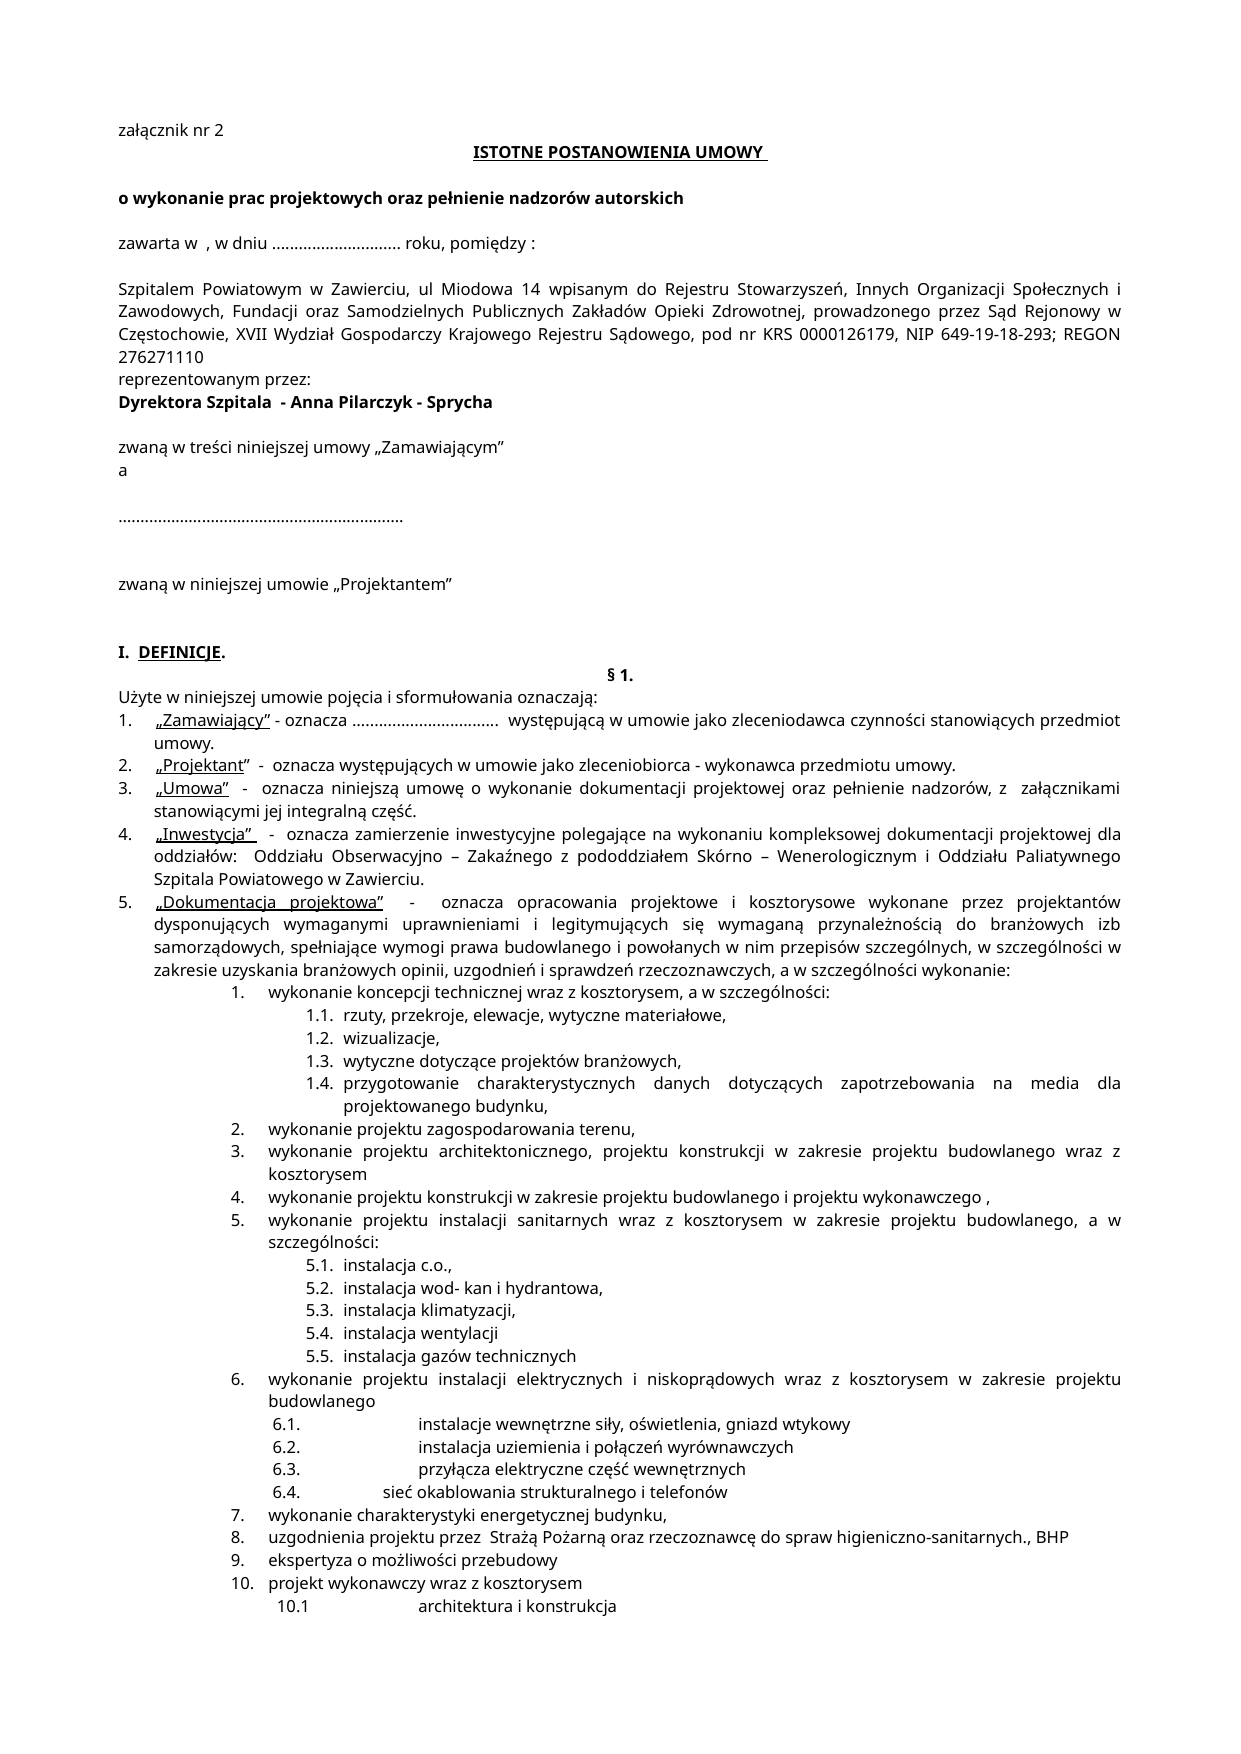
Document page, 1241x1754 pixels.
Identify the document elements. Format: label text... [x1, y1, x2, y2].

text zwaną w niniejszej umowie „Projektantem” [118, 572, 1122, 595]
list wykonanie projektu zagospodarowania terenu, [231, 1117, 1122, 1140]
list ekspertyza o możliwości przebudowy [231, 1549, 1122, 1571]
text reprezentowanym przez: [118, 368, 1122, 391]
list instalacja wentylacji [306, 1322, 1122, 1344]
list „Dokumentacja projektowa” - oznacza opracowania projektowe i kosztorysowe wykonane przez projektantów dysponujących wymaganymi uprawnieniami i legitymujących się wymaganą przynależnością do branżowych izb samorządowych, spełniające wymogi prawa budowlanego i powołanych w nim przepisów szczególnych, w szczególności w zakresie uzyskania branżowych opinii, uzgodnień i sprawdzeń rzeczoznawczych, a w szczególności wykonanie: [118, 890, 1122, 981]
title ISTOTNE POSTANOWIENIA UMOWY [118, 141, 1122, 186]
text I. DEFINICJE. [118, 640, 1122, 663]
list „Inwestycja” - oznacza zamierzenie inwestycyjne polegające na wykonaniu kompleksowej dokumentacji projektowej dla oddziałów: Oddziału Obserwacyjno – Zakaźnego z pododdziałem Skórno – Wenerologicznym i Oddziału Paliatywnego Szpitala Powiatowego w Zawierciu. [118, 822, 1122, 890]
text zawarta w , w dniu ............................. roku, pomiędzy : [118, 232, 1122, 254]
list wykonanie projektu architektonicznego, projektu konstrukcji w zakresie projektu budowlanego wraz z kosztorysem [231, 1140, 1122, 1185]
list projekt wykonawczy wraz z kosztorysem [231, 1571, 1122, 1594]
list 6.1. instalacje wewnętrzne siły, oświetlenia, gniazd wtykowy [231, 1412, 1122, 1435]
list 10.1 architektura i konstrukcja [231, 1594, 1122, 1617]
list „Zamawiający” - oznacza ….............................. występującą w umowie jako zleceniodawca czynności stanowiących przedmiot umowy. [118, 708, 1122, 754]
list wykonanie projektu instalacji sanitarnych wraz z kosztorysem w zakresie projektu budowlanego, a w szczególności: [231, 1208, 1122, 1253]
text Dyrektora Szpitala - Anna Pilarczyk - Sprycha [118, 391, 1122, 413]
list 6.4. sieć okablowania strukturalnego i telefonów [231, 1481, 1122, 1503]
text a [118, 459, 1122, 481]
list „Umowa” - oznacza niniejszą umowę o wykonanie dokumentacji projektowej oraz pełnienie nadzorów, z załącznikami stanowiącymi jej integralną część. [118, 777, 1122, 822]
list przygotowanie charakterystycznych danych dotyczących zapotrzebowania na media dla projektowanego budynku, [306, 1072, 1122, 1117]
list instalacja klimatyzacji, [306, 1299, 1122, 1322]
title załącznik nr 2 [118, 118, 1122, 141]
list 6.3. przyłącza elektryczne część wewnętrznych [231, 1458, 1122, 1481]
text Szpitalem Powiatowym w Zawierciu, ul Miodowa 14 wpisanym do Rejestru Stowarzyszeń, Innych Organizacji Społecznych i Zawodowych, Fundacji oraz Samodzielnych Publicznych Zakładów Opieki Zdrowotnej, prowadzonego przez Sąd Rejonowy w Częstochowie, XVII Wydział Gospodarczy Krajowego Rejestru Sądowego, pod nr KRS 0000126179, NIP 649-19-18-293; REGON 276271110 [118, 277, 1122, 368]
list instalacja wod- kan i hydrantowa, [306, 1276, 1122, 1299]
list uzgodnienia projektu przez Strażą Pożarną oraz rzeczoznawcę do spraw higieniczno-sanitarnych., BHP [231, 1526, 1122, 1549]
list wykonanie projektu konstrukcji w zakresie projektu budowlanego i projektu wykonawczego , [231, 1185, 1122, 1208]
text zwaną w treści niniejszej umowy „Zamawiającym” [118, 436, 1122, 459]
list wytyczne dotyczące projektów branżowych, [306, 1049, 1122, 1072]
text .………………………………………………………. [118, 504, 1122, 527]
list „Projektant” - oznacza występujących w umowie jako zleceniobiorca - wykonawca przedmiotu umowy. [118, 754, 1122, 777]
list wizualizacje, [306, 1026, 1122, 1049]
list rzuty, przekroje, elewacje, wytyczne materiałowe, [306, 1004, 1122, 1026]
title o wykonanie prac projektowych oraz pełnienie nadzorów autorskich [118, 186, 1122, 209]
list 6.2. instalacja uziemienia i połączeń wyrównawczych [231, 1435, 1122, 1458]
list wykonanie charakterystyki energetycznej budynku, [231, 1503, 1122, 1526]
list wykonanie projektu instalacji elektrycznych i niskoprądowych wraz z kosztorysem w zakresie projektu budowlanego [231, 1367, 1122, 1412]
text Użyte w niniejszej umowie pojęcia i sformułowania oznaczają: [118, 686, 1122, 708]
list instalacja c.o., [306, 1253, 1122, 1276]
list wykonanie koncepcji technicznej wraz z kosztorysem, a w szczególności: [231, 981, 1122, 1004]
text § 1. [118, 663, 1122, 686]
list instalacja gazów technicznych [306, 1344, 1122, 1367]
